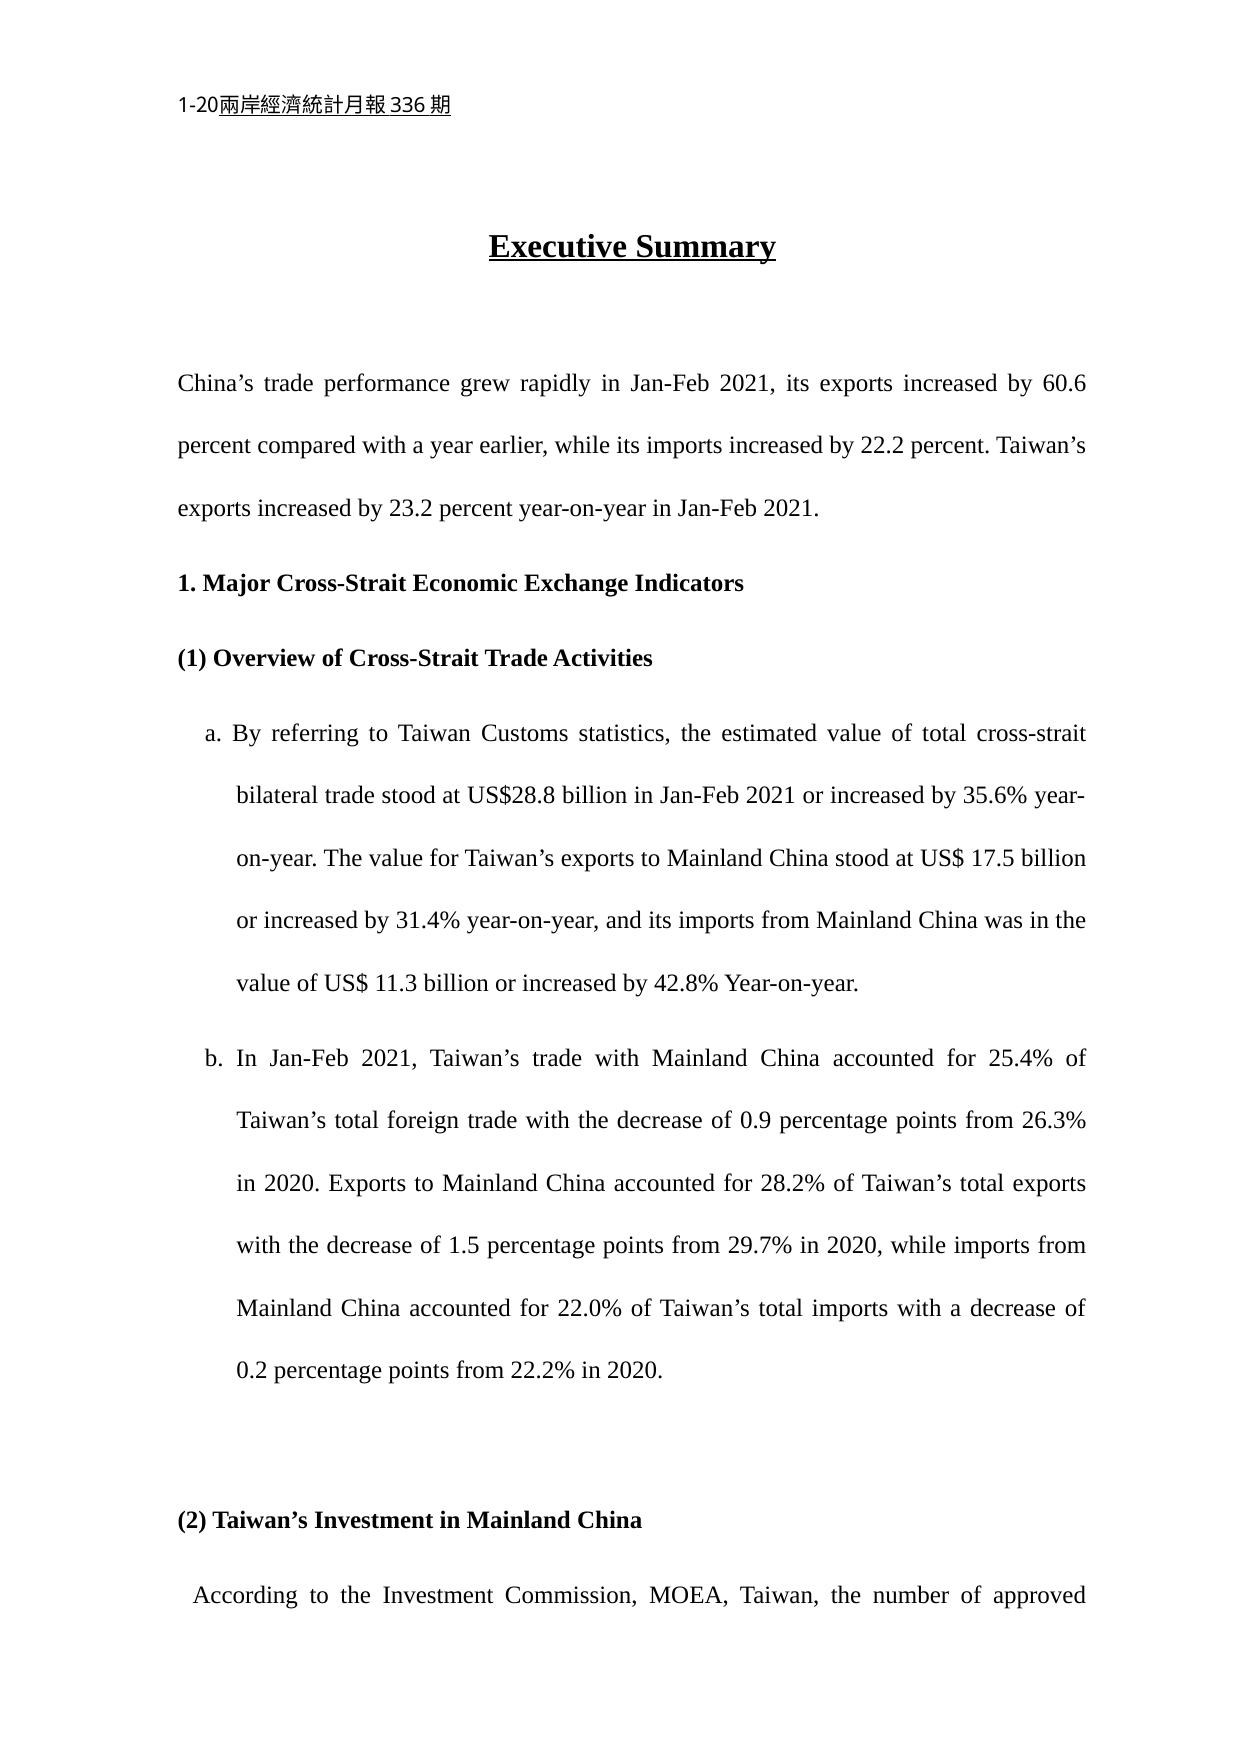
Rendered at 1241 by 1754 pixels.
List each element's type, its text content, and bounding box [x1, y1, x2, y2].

text According to the Investment Commission, MOEA, Taiwan, the number of approved [192, 1553, 1087, 1616]
text (2) Taiwan’s Investment in Mainland China [177, 1478, 1087, 1541]
text Executive Summary [177, 203, 1087, 266]
text b. In Jan-Feb 2021, Taiwan’s trade with Mainland China accounted for 25.4% of Taiwan’s total foreign trade with the decrease of 0.9 percentage points from 26.3% in 2020. Exports to Mainland China accounted for 28.2% of Taiwan’s total exports with the decrease of 1.5 percentage points from 29.7% in 2020, while imports from Mainland China accounted for 22.0% of Taiwan’s total imports with a decrease of 0.2 percentage points from 22.2% in 2020. [204, 1016, 1087, 1391]
text China’s trade performance grew rapidly in Jan-Feb 2021, its exports increased by 60.6 percent compared with a year earlier, while its imports increased by 22.2 percent. Taiwan’s exports increased by 23.2 percent year-on-year in Jan-Feb 2021. [177, 341, 1087, 528]
text (1) Overview of Cross-Strait Trade Activities [177, 616, 1087, 678]
text 1. Major Cross-Strait Economic Exchange Indicators [177, 541, 1087, 603]
text a. By referring to Taiwan Customs statistics, the estimated value of total cross-strait bilateral trade stood at US$28.8 billion in Jan-Feb 2021 or increased by 35.6% year-on-year. The value for Taiwan’s exports to Mainland China stood at US$ 17.5 billion or increased by 31.4% year-on-year, and its imports from Mainland China was in the value of US$ 11.3 billion or increased by 42.8% Year-on-year. [204, 691, 1087, 1003]
